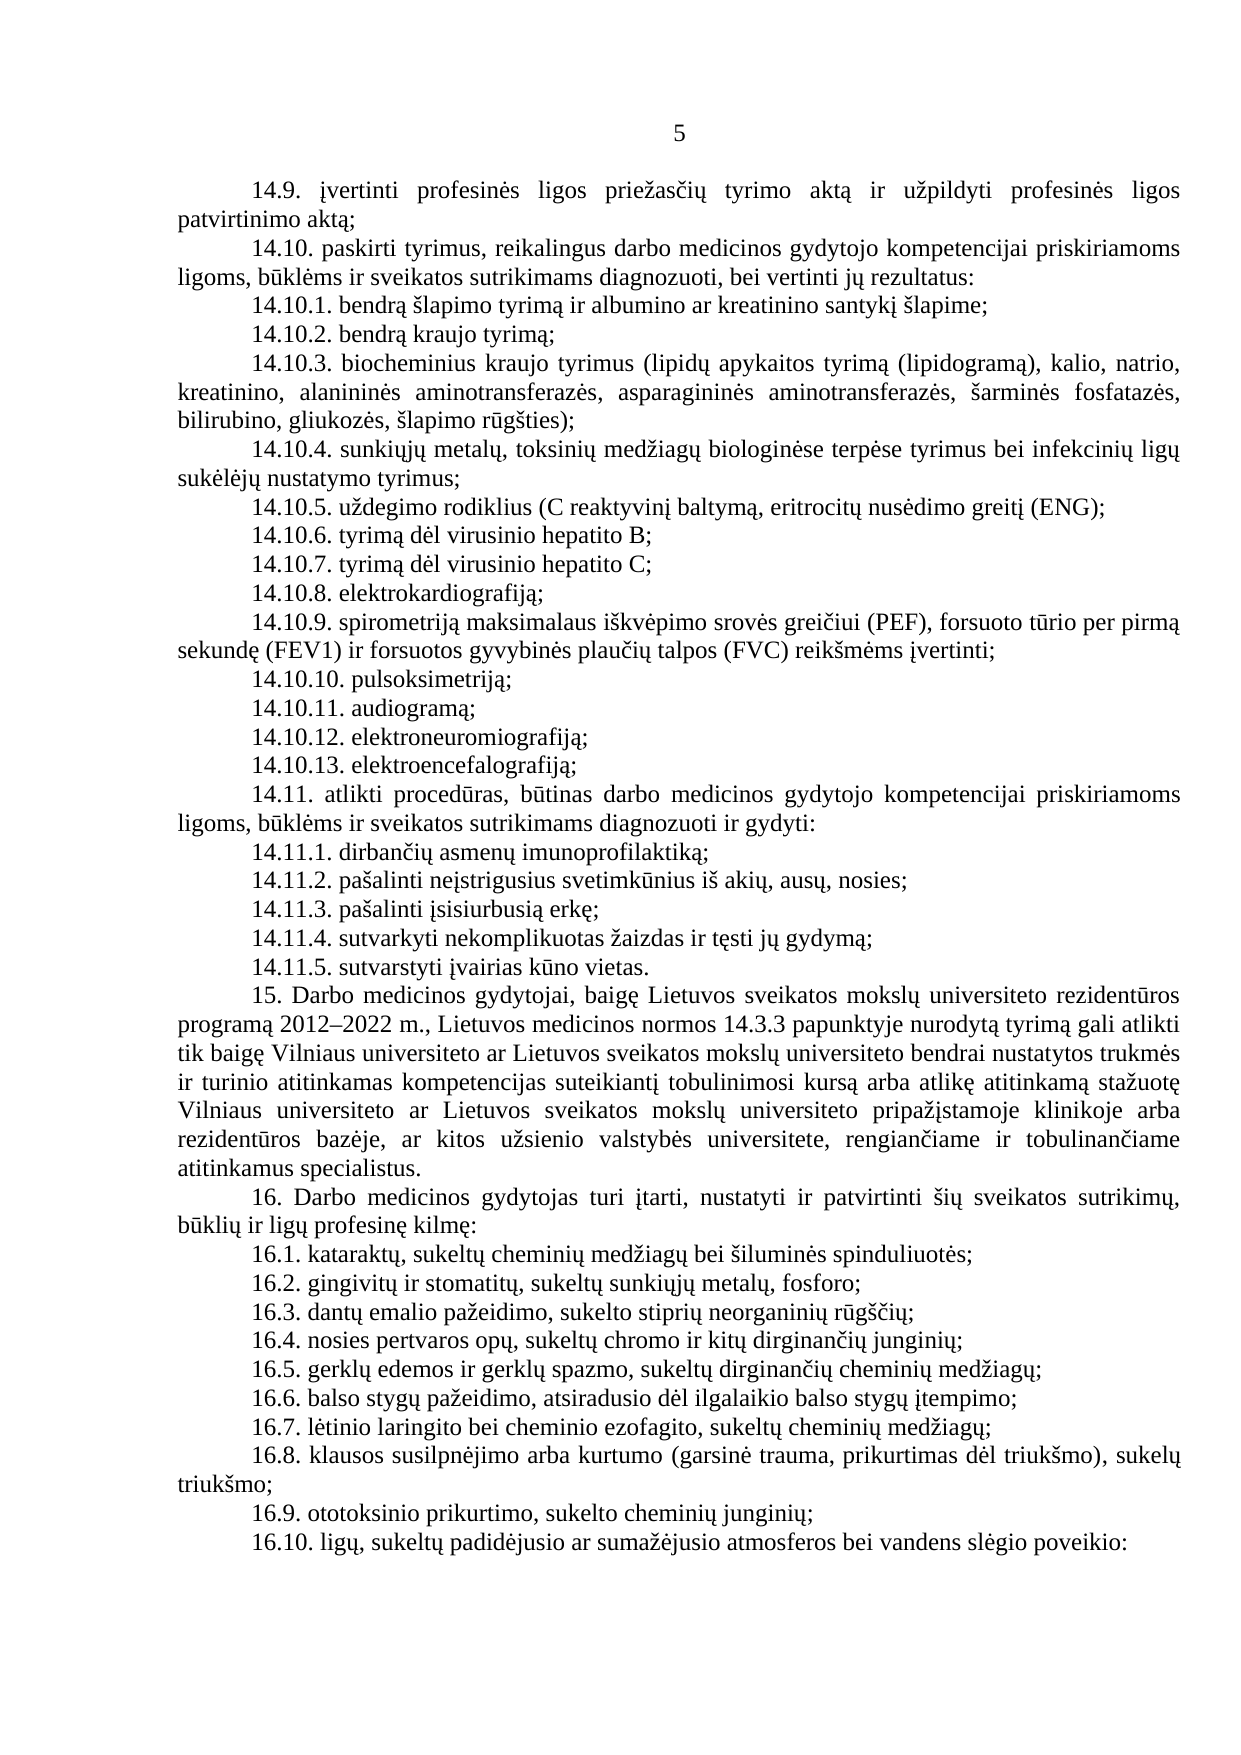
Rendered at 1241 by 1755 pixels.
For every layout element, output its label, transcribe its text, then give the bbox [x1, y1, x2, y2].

text 15. Darbo medicinos gydytojai, baigę Lietuvos sveikatos mokslų universiteto rezidentūros programą 2012–2022 m., Lietuvos medicinos normos 14.3.3 papunktyje nurodytą tyrimą gali atlikti tik baigę Vilniaus universiteto ar Lietuvos sveikatos mokslų universiteto bendrai nustatytos trukmės ir turinio atitinkamas kompetencijas suteikiantį tobulinimosi kursą arba atlikę atitinkamą stažuotę Vilniaus universiteto ar Lietuvos sveikatos mokslų universiteto pripažįstamoje klinikoje arba rezidentūros bazėje, ar kitos užsienio valstybės universitete, rengiančiame ir tobulinančiame atitinkamus specialistus. [177, 981, 1181, 1182]
text 14.10. paskirti tyrimus, reikalingus darbo medicinos gydytojo kompetencijai priskiriamoms ligoms, būklėms ir sveikatos sutrikimams diagnozuoti, bei vertinti jų rezultatus: [177, 233, 1181, 291]
text 14.10.9. spirometriją maksimalaus iškvėpimo srovės greičiui (PEF), forsuoto tūrio per pirmą sekundę (FEV1) ir forsuotos gyvybinės plaučių talpos (FVC) reikšmėms įvertinti; [177, 607, 1181, 664]
text 16.6. balso stygų pažeidimo, atsiradusio dėl ilgalaikio balso stygų įtempimo; [177, 1383, 1181, 1412]
text 16. Darbo medicinos gydytojas turi įtarti, nustatyti ir patvirtinti šių sveikatos sutrikimų, būklių ir ligų profesinę kilmę: [177, 1182, 1181, 1239]
text 14.10.7. tyrimą dėl virusinio hepatito C; [177, 549, 1181, 578]
text 16.2. gingivitų ir stomatitų, sukeltų sunkiųjų metalų, fosforo; [177, 1268, 1181, 1297]
text 16.8. klausos susilpnėjimo arba kurtumo (garsinė trauma, prikurtimas dėl triukšmo), sukelų triukšmo; [177, 1441, 1181, 1498]
text 16.5. gerklų edemos ir gerklų spazmo, sukeltų dirginančių cheminių medžiagų; [177, 1354, 1181, 1383]
text 14.10.2. bendrą kraujo tyrimą; [177, 319, 1181, 348]
text 14.10.12. elektroneuromiografiją; [177, 722, 1181, 751]
text 14.10.13. elektroencefalografiją; [177, 751, 1181, 779]
text 16.4. nosies pertvaros opų, sukeltų chromo ir kitų dirginančių junginių; [177, 1326, 1181, 1354]
text 14.10.3. biocheminius kraujo tyrimus (lipidų apykaitos tyrimą (lipidogramą), kalio, natrio, kreatinino, alanininės aminotransferazės, asparagininės aminotransferazės, šarminės fosfatazės, bilirubino, gliukozės, šlapimo rūgšties); [177, 348, 1181, 434]
text 16.10. ligų, sukeltų padidėjusio ar sumažėjusio atmosferos bei vandens slėgio poveikio: [177, 1527, 1181, 1556]
text 14.9. įvertinti profesinės ligos priežasčių tyrimo aktą ir užpildyti profesinės ligos patvirtinimo aktą; [177, 176, 1181, 233]
text 16.3. dantų emalio pažeidimo, sukelto stiprių neorganinių rūgščių; [177, 1297, 1181, 1326]
text 14.11.3. pašalinti įsisiurbusią erkę; [177, 894, 1181, 923]
text 14.10.5. uždegimo rodiklius (C reaktyvinį baltymą, eritrocitų nusėdimo greitį (ENG); [177, 492, 1181, 521]
text 14.10.4. sunkiųjų metalų, toksinių medžiagų biologinėse terpėse tyrimus bei infekcinių ligų sukėlėjų nustatymo tyrimus; [177, 434, 1181, 492]
text 14.11. atlikti procedūras, būtinas darbo medicinos gydytojo kompetencijai priskiriamoms ligoms, būklėms ir sveikatos sutrikimams diagnozuoti ir gydyti: [177, 779, 1181, 837]
text 14.11.1. dirbančių asmenų imunoprofilaktiką; [177, 837, 1181, 866]
text 14.11.4. sutvarkyti nekomplikuotas žaizdas ir tęsti jų gydymą; [177, 923, 1181, 952]
text 16.9. ototoksinio prikurtimo, sukelto cheminių junginių; [177, 1498, 1181, 1527]
text 14.10.1. bendrą šlapimo tyrimą ir albumino ar kreatinino santykį šlapime; [177, 291, 1181, 319]
text 14.11.5. sutvarstyti įvairias kūno vietas. [177, 952, 1181, 981]
text 14.10.11. audiogramą; [177, 693, 1181, 722]
text 14.10.6. tyrimą dėl virusinio hepatito B; [177, 521, 1181, 549]
text 14.11.2. pašalinti neįstrigusius svetimkūnius iš akių, ausų, nosies; [177, 866, 1181, 894]
text 16.7. lėtinio laringito bei cheminio ezofagito, sukeltų cheminių medžiagų; [177, 1412, 1181, 1441]
text 14.10.10. pulsoksimetriją; [177, 664, 1181, 693]
text 16.1. kataraktų, sukeltų cheminių medžiagų bei šiluminės spinduliuotės; [177, 1239, 1181, 1268]
text 14.10.8. elektrokardiografiją; [177, 578, 1181, 607]
